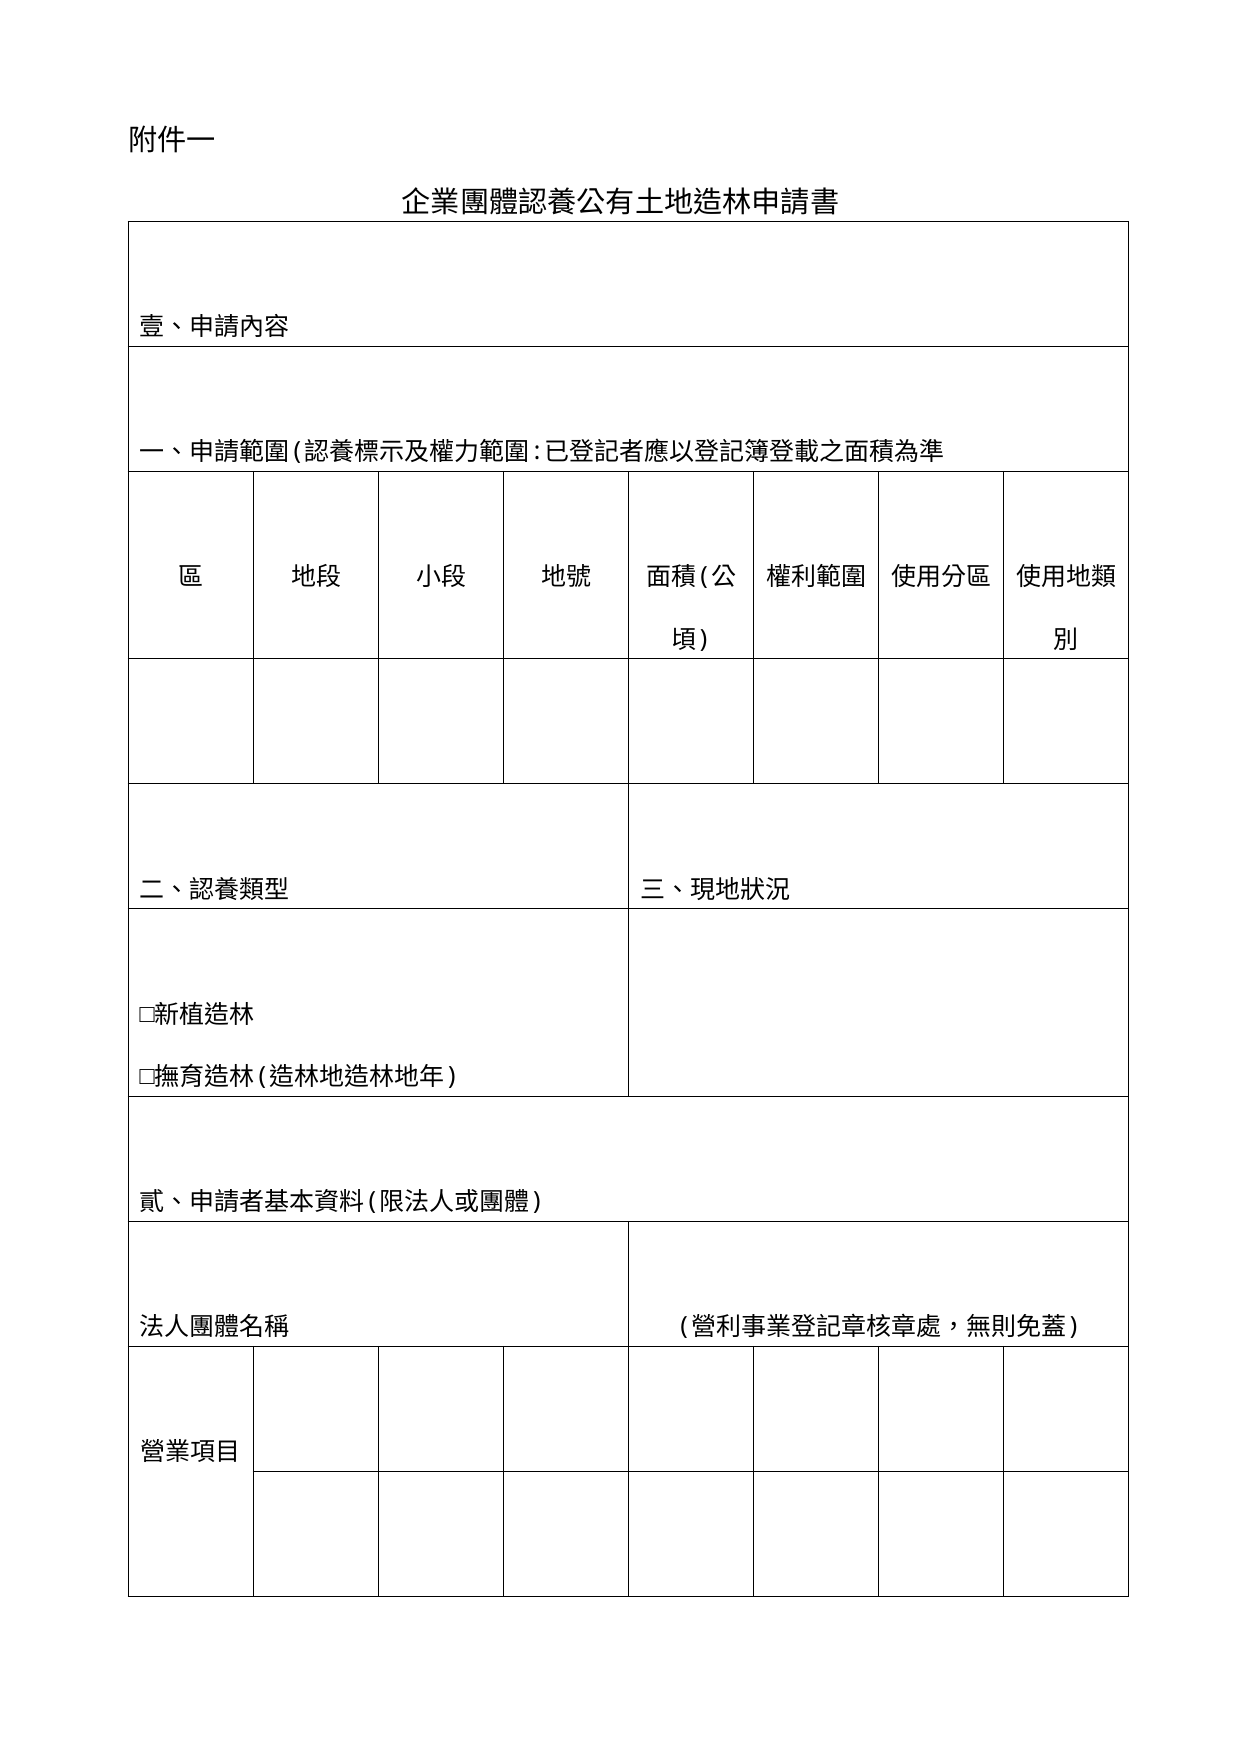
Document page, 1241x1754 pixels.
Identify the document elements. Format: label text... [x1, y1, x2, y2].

table_cell [379, 1347, 503, 1471]
table_cell 權利範圍 [754, 472, 878, 658]
table_cell [629, 659, 753, 783]
table_cell 一、申請範圍(認養標示及權力範圍:已登記者應以登記簿登載之面積為準 [129, 347, 1128, 471]
table_cell [504, 1472, 628, 1596]
table_cell 地號 [504, 472, 628, 658]
table_cell □新植造林 □撫育造林(造林地造林地年) [129, 909, 628, 1096]
table_cell [629, 909, 1128, 1096]
table_cell [1004, 1472, 1128, 1596]
table_cell [504, 1347, 628, 1471]
text 附件一 [128, 96, 1112, 158]
table_cell 區 [129, 472, 253, 658]
table_cell [629, 1347, 753, 1471]
table_cell [879, 1347, 1003, 1471]
table_cell 三、現地狀況 [629, 784, 1128, 908]
table_cell 二、認養類型 [129, 784, 628, 908]
table_cell 法人團體名稱 [129, 1222, 628, 1346]
table_cell 面積(公頃) [629, 472, 753, 658]
table_cell [1004, 1347, 1128, 1471]
text 企業團體認養公有土地造林申請書 [128, 158, 1112, 221]
table_cell [879, 1472, 1003, 1596]
table_cell [629, 1472, 753, 1596]
table_cell [379, 659, 503, 783]
table_cell [254, 1472, 378, 1596]
table_cell [504, 659, 628, 783]
table_cell 小段 [379, 472, 503, 658]
table_cell [254, 659, 378, 783]
table_cell 使用分區 [879, 472, 1003, 658]
table_cell [754, 659, 878, 783]
table_cell [754, 1472, 878, 1596]
table_cell [379, 1472, 503, 1596]
table_cell 營業項目 [129, 1347, 253, 1596]
table_header 壹、申請內容 [129, 222, 1128, 346]
table_cell [129, 659, 253, 783]
table_cell [1004, 659, 1128, 783]
table_cell (營利事業登記章核章處，無則免蓋) [629, 1222, 1128, 1346]
table_cell 地段 [254, 472, 378, 658]
table_cell [754, 1347, 878, 1471]
table_cell [879, 659, 1003, 783]
table_cell 使用地類別 [1004, 472, 1128, 658]
table_cell 貳、申請者基本資料(限法人或團體) [129, 1097, 1128, 1221]
table_cell [254, 1347, 378, 1471]
